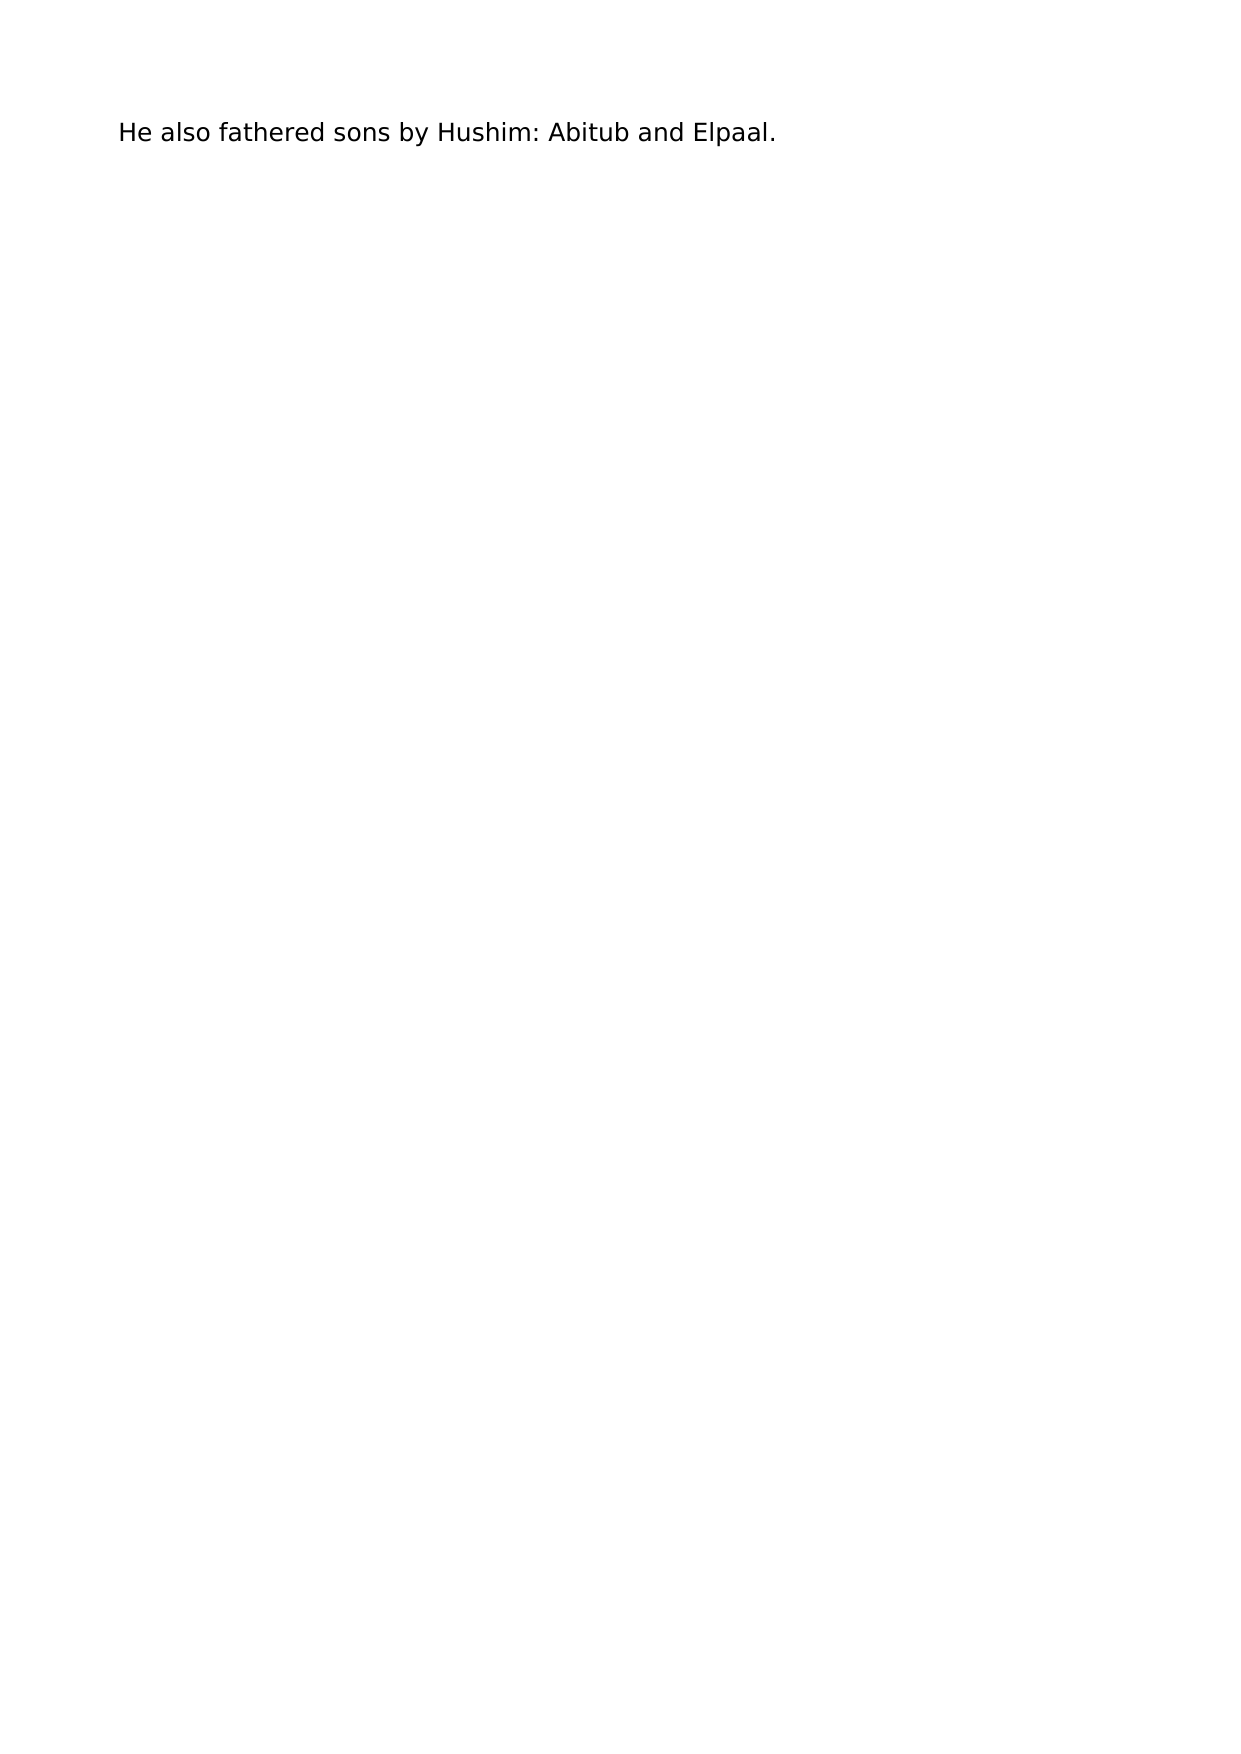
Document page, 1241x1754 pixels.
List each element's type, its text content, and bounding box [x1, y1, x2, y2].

text He also fathered sons by Hushim: Abitub and Elpaal. [118, 118, 1122, 147]
